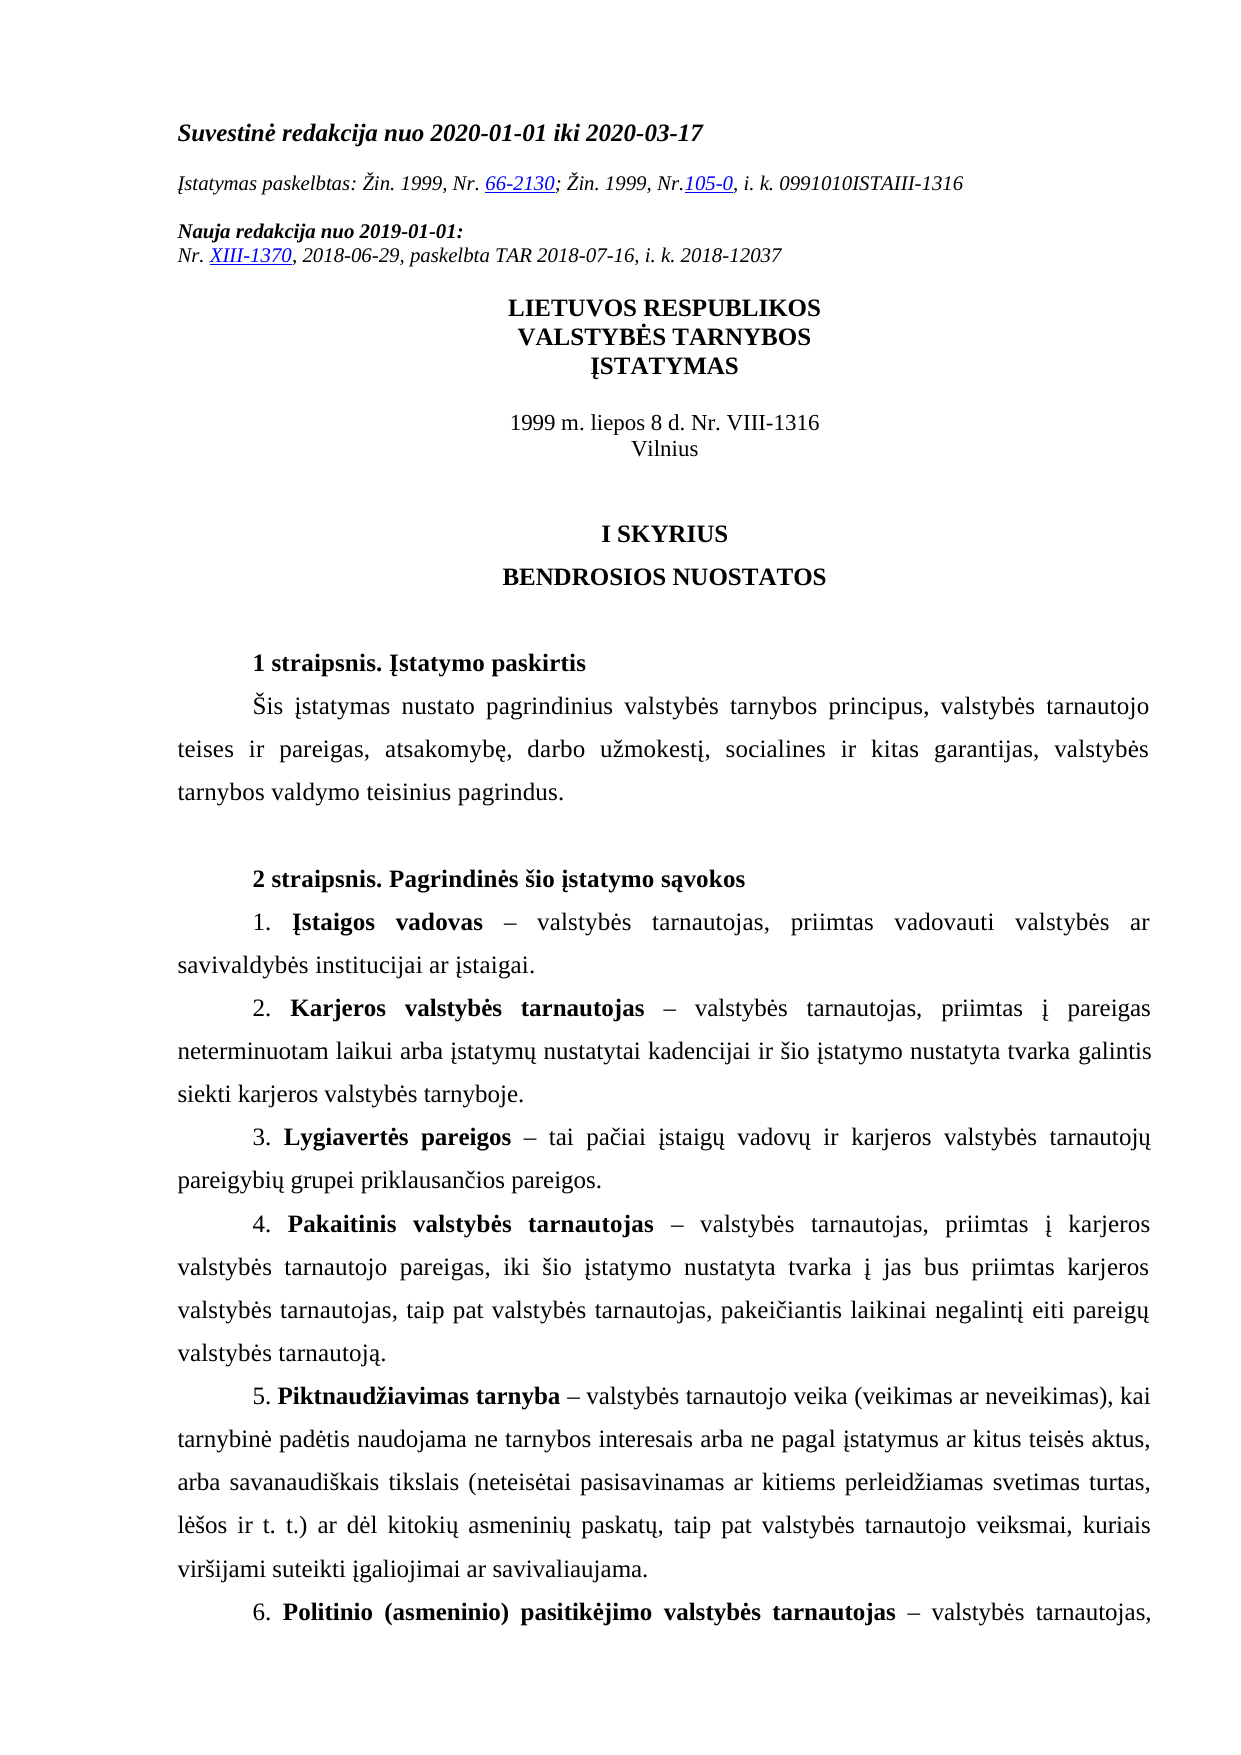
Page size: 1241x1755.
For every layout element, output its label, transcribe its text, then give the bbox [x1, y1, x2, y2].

text 1. Įstaigos vadovas – valstybės tarnautojas, priimtas vadovauti valstybės ar savivaldybės institucijai ar įstaigai. [177, 907, 1152, 979]
text Nauja redakcija nuo 2019-01-01: [177, 219, 1152, 243]
text Nr. XIII-1370, 2018-06-29, paskelbta TAR 2018-07-16, i. k. 2018-12037 [177, 243, 1152, 267]
text Suvestinė redakcija nuo 2020-01-01 iki 2020-03-17 [177, 118, 1152, 147]
text Įstatymas paskelbtas: Žin. 1999, Nr. 66-2130; Žin. 1999, Nr.105-0, i. k. 0991010ISTAIII-1316 [177, 171, 1152, 195]
text I SKYRIUS [177, 519, 1152, 547]
text 4. Pakaitinis valstybės tarnautojas – valstybės tarnautojas, priimtas į karjeros valstybės tarnautojo pareigas, iki šio įstatymo nustatyta tvarka į jas bus priimtas karjeros valstybės tarnautojas, taip pat valstybės tarnautojas, pakeičiantis laikinai negalintį eiti pareigų valstybės tarnautoją. [177, 1209, 1152, 1367]
text 1 straipsnis. Įstatymo paskirtis [177, 648, 1152, 677]
text LIETUVOS RESPUBLIKOS VALSTYBĖS TARNYBOS ĮSTATYMAS [177, 293, 1152, 380]
text Šis įstatymas nustato pagrindinius valstybės tarnybos principus, valstybės tarnautojo teises ir pareigas, atsakomybę, darbo užmokestį, socialines ir kitas garantijas, valstybės tarnybos valdymo teisinius pagrindus. [177, 691, 1152, 806]
text 3. Lygiavertės pareigos – tai pačiai įstaigų vadovų ir karjeros valstybės tarnautojų pareigybių grupei priklausančios pareigos. [177, 1122, 1152, 1194]
text BENDROSIOS NUOSTATOS [177, 562, 1152, 591]
text Vilnius [177, 435, 1152, 461]
text 1999 m. liepos 8 d. Nr. VIII-1316 [177, 408, 1152, 435]
text 6. Politinio (asmeninio) pasitikėjimo valstybės tarnautojas – valstybės tarnautojas, [177, 1597, 1152, 1626]
text 2 straipsnis. Pagrindinės šio įstatymo sąvokos [177, 864, 1152, 892]
text 2. Karjeros valstybės tarnautojas – valstybės tarnautojas, priimtas į pareigas neterminuotam laikui arba įstatymų nustatytai kadencijai ir šio įstatymo nustatyta tvarka galintis siekti karjeros valstybės tarnyboje. [177, 993, 1152, 1108]
text 5. Piktnaudžiavimas tarnyba – valstybės tarnautojo veika (veikimas ar neveikimas), kai tarnybinė padėtis naudojama ne tarnybos interesais arba ne pagal įstatymus ar kitus teisės aktus, arba savanaudiškais tikslais (neteisėtai pasisavinamas ar kitiems perleidžiamas svetimas turtas, lėšos ir t. t.) ar dėl kitokių asmeninių paskatų, taip pat valstybės tarnautojo veiksmai, kuriais viršijami suteikti įgaliojimai ar savivaliaujama. [177, 1381, 1152, 1582]
